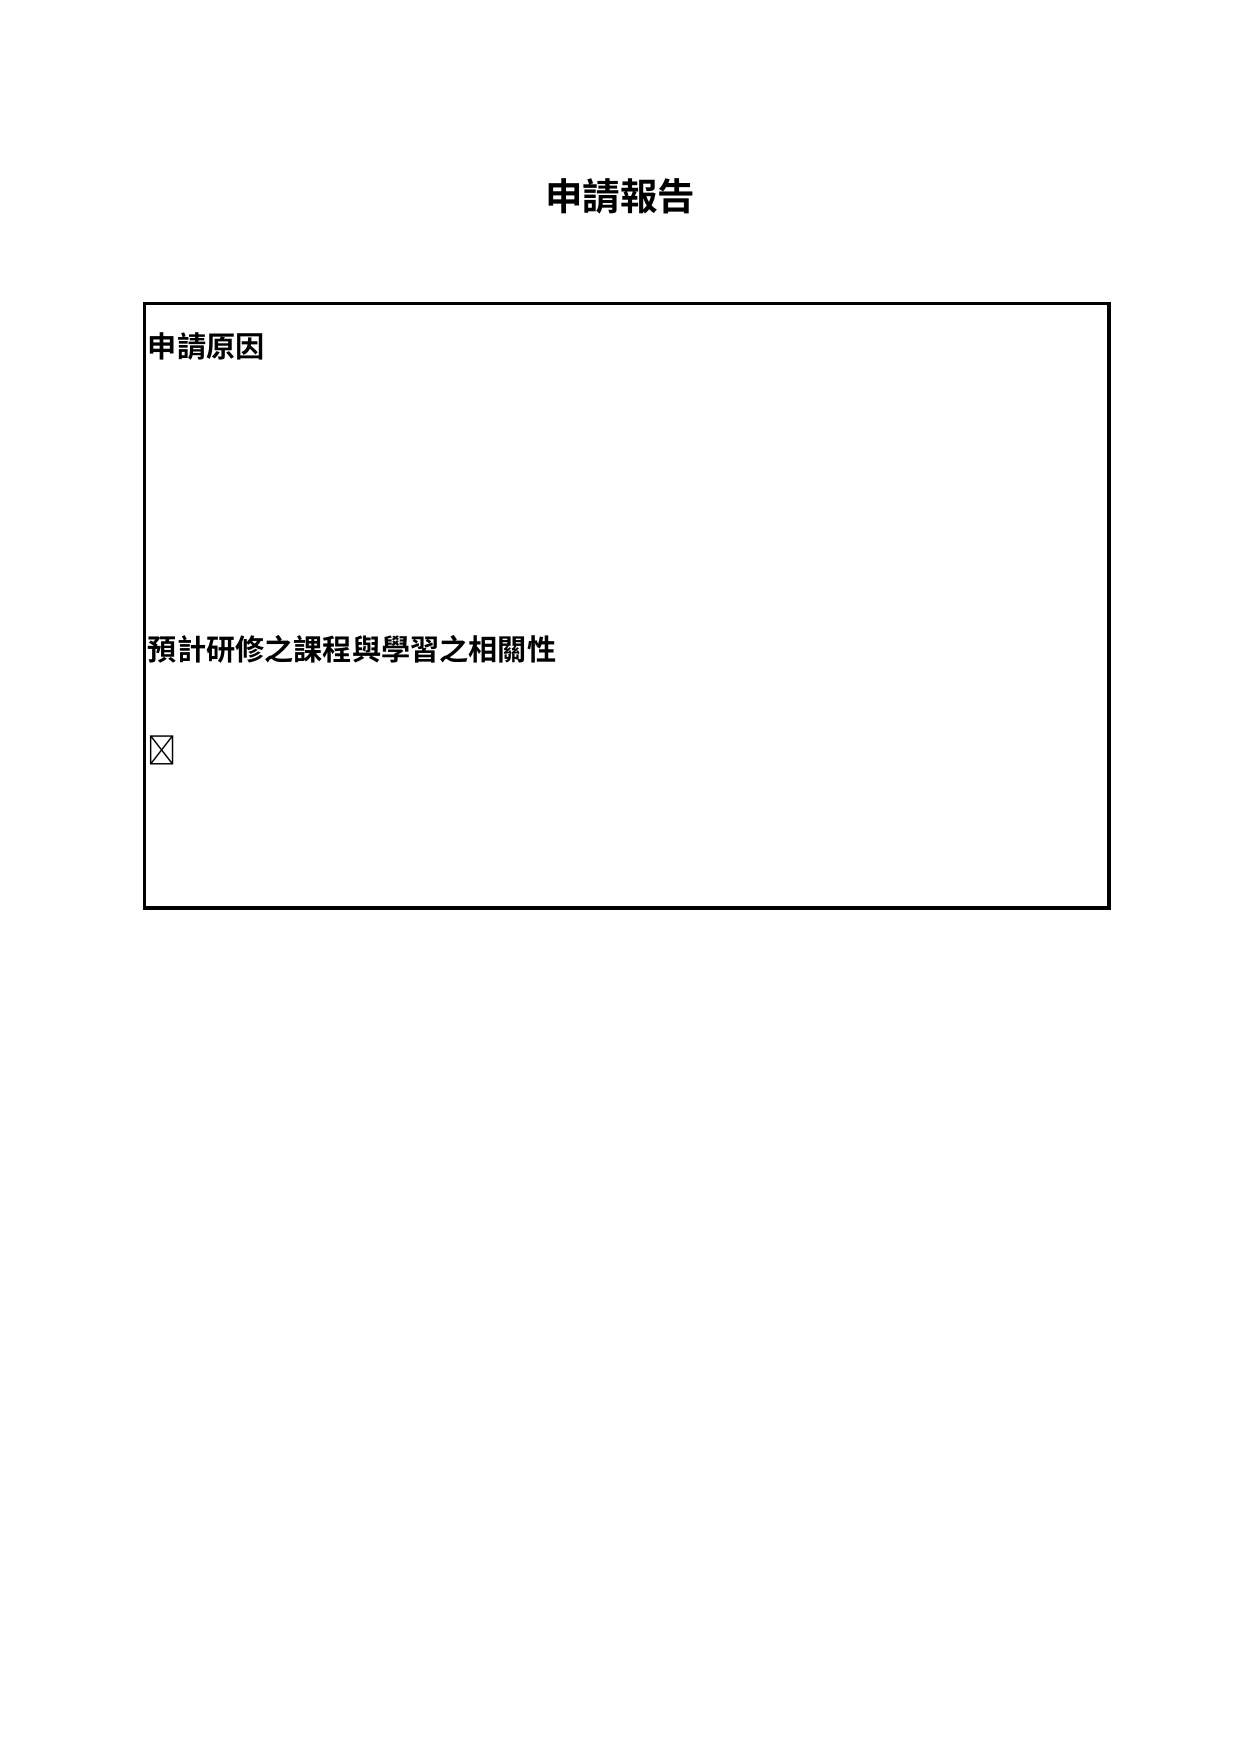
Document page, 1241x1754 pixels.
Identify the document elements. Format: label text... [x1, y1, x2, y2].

subtitle 申請報告 [142, 167, 1098, 221]
table_header 申請原因 預計研修之課程與學習之相關性  [146, 305, 1107, 906]
